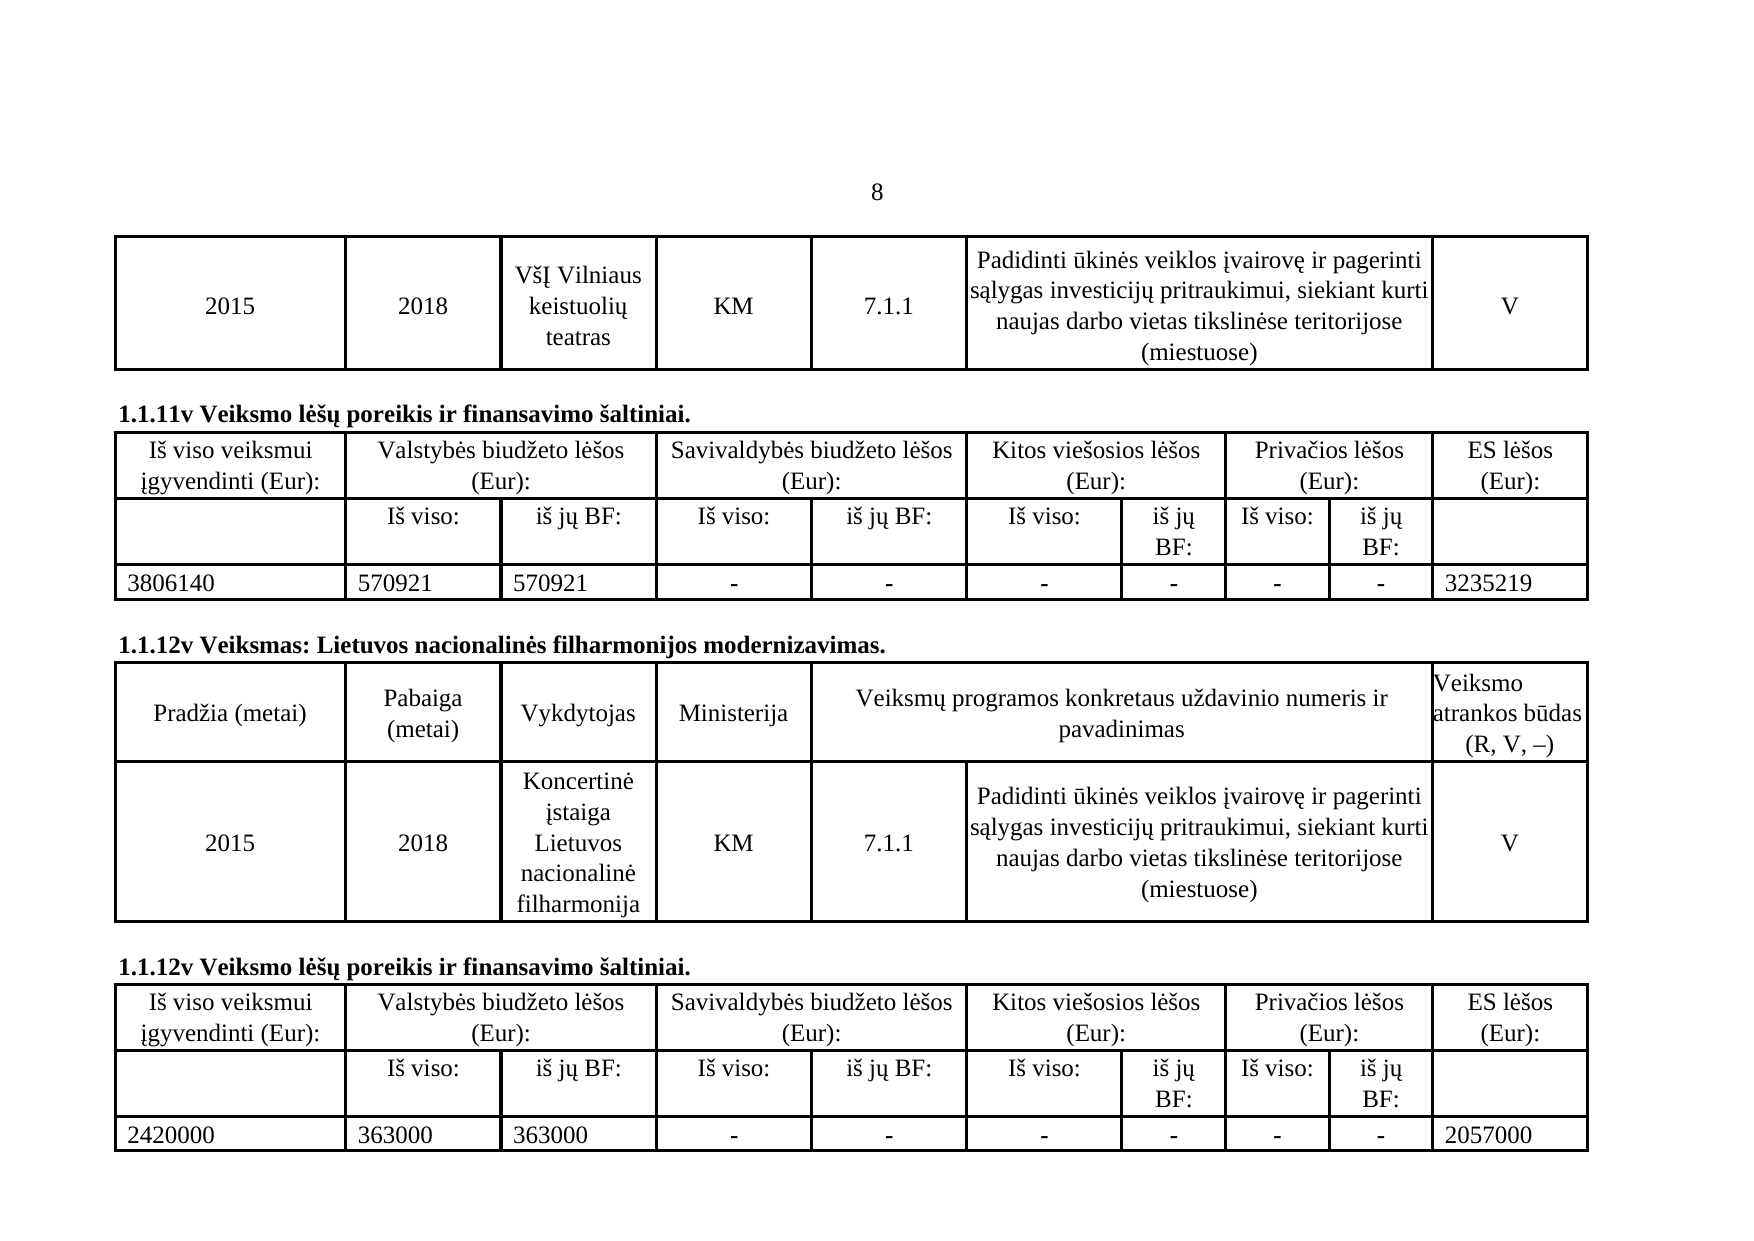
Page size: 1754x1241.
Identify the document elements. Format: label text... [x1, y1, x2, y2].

table_header ES lėšos (Eur): [1434, 434, 1586, 497]
table_cell 2018 [347, 763, 499, 920]
table_header Pabaiga (metai) [347, 664, 499, 760]
table_cell Iš viso: [347, 500, 499, 563]
table_cell Iš viso: [658, 500, 810, 563]
table_cell iš jų BF: [1123, 500, 1224, 563]
table_cell 2057000 [1434, 1118, 1586, 1148]
table_cell 7.1.1 [813, 238, 965, 368]
table_cell KM [658, 763, 810, 920]
text 1.1.11v Veiksmo lėšų poreikis ir finansavimo šaltiniai. [118, 399, 1636, 428]
table_cell 2015 [117, 763, 344, 920]
table_cell 363000 [347, 1118, 499, 1148]
table_cell 2420000 [117, 1118, 344, 1148]
table_cell iš jų BF: [1123, 1052, 1224, 1115]
table_cell [117, 500, 344, 563]
table_cell - [813, 566, 965, 598]
text 1.1.12v Veiksmo lėšų poreikis ir finansavimo šaltiniai. [118, 952, 1636, 980]
table_header Kitos viešosios lėšos (Eur): [968, 986, 1224, 1049]
table_header Privačios lėšos (Eur): [1227, 986, 1431, 1049]
table_cell 7.1.1 [813, 763, 965, 920]
table_cell Padidinti ūkinės veiklos įvairovę ir pagerinti sąlygas investicijų pritraukimui, siekiant kurti naujas darbo vietas tikslinėse teritorijose (miestuose) [968, 763, 1431, 920]
table_cell 3806140 [117, 566, 344, 598]
table_cell iš jų BF: [503, 1052, 655, 1115]
table_cell - [658, 1118, 810, 1148]
table_header Ministerija [658, 664, 810, 760]
table_cell Iš viso: [1227, 1052, 1328, 1115]
table_cell Iš viso: [347, 1052, 499, 1115]
table_cell - [1331, 566, 1431, 598]
table_cell [117, 1052, 344, 1115]
table_cell VšĮ Vilniaus keistuolių teatras [503, 238, 655, 368]
table_cell Koncertinė įstaiga Lietuvos nacionalinė filharmonija [503, 763, 655, 920]
text 1.1.12v Veiksmas: Lietuvos nacionalinės filharmonijos modernizavimas. [118, 630, 1636, 659]
table_cell - [813, 1118, 965, 1148]
table_header Kitos viešosios lėšos (Eur): [968, 434, 1224, 497]
table_cell Iš viso: [1227, 500, 1328, 563]
table_cell V [1434, 238, 1586, 368]
table_cell - [1123, 1118, 1224, 1148]
table_cell - [1227, 566, 1328, 598]
table_header ES lėšos (Eur): [1434, 986, 1586, 1049]
table_header Privačios lėšos (Eur): [1227, 434, 1431, 497]
table_cell 363000 [503, 1118, 655, 1148]
table_cell - [1331, 1118, 1431, 1148]
table_cell iš jų BF: [813, 1052, 965, 1115]
table_cell - [968, 566, 1120, 598]
table_header Savivaldybės biudžeto lėšos (Eur): [658, 434, 965, 497]
table_cell V [1434, 763, 1586, 920]
table_header Veiksmo atrankos būdas (R, V, –) [1434, 664, 1586, 760]
table_cell Iš viso: [968, 500, 1120, 563]
table_header Iš viso veiksmui įgyvendinti (Eur): [117, 434, 344, 497]
table_cell iš jų BF: [1331, 1052, 1431, 1115]
table_cell iš jų BF: [813, 500, 965, 563]
table_cell iš jų BF: [503, 500, 655, 563]
table_cell - [968, 1118, 1120, 1148]
table_cell 3235219 [1434, 566, 1586, 598]
table_cell - [1227, 1118, 1328, 1148]
table_header Pradžia (metai) [117, 664, 344, 760]
table_cell 570921 [503, 566, 655, 598]
table_cell [1434, 1052, 1586, 1115]
table_cell - [658, 566, 810, 598]
table_cell [1434, 500, 1586, 563]
table_cell KM [658, 238, 810, 368]
table_header Valstybės biudžeto lėšos (Eur): [347, 986, 655, 1049]
table_cell 2015 [117, 238, 344, 368]
table_cell 570921 [347, 566, 499, 598]
table_header Iš viso veiksmui įgyvendinti (Eur): [117, 986, 344, 1049]
table_cell - [1123, 566, 1224, 598]
table_cell iš jų BF: [1331, 500, 1431, 563]
table_header Valstybės biudžeto lėšos (Eur): [347, 434, 655, 497]
table_cell Iš viso: [658, 1052, 810, 1115]
table_header Veiksmų programos konkretaus uždavinio numeris ir pavadinimas [813, 664, 1431, 760]
table_cell 2018 [347, 238, 499, 368]
table_cell Iš viso: [968, 1052, 1120, 1115]
table_header Savivaldybės biudžeto lėšos (Eur): [658, 986, 965, 1049]
table_cell Padidinti ūkinės veiklos įvairovę ir pagerinti sąlygas investicijų pritraukimui, siekiant kurti naujas darbo vietas tikslinėse teritorijose (miestuose) [968, 238, 1431, 368]
table_header Vykdytojas [503, 664, 655, 760]
